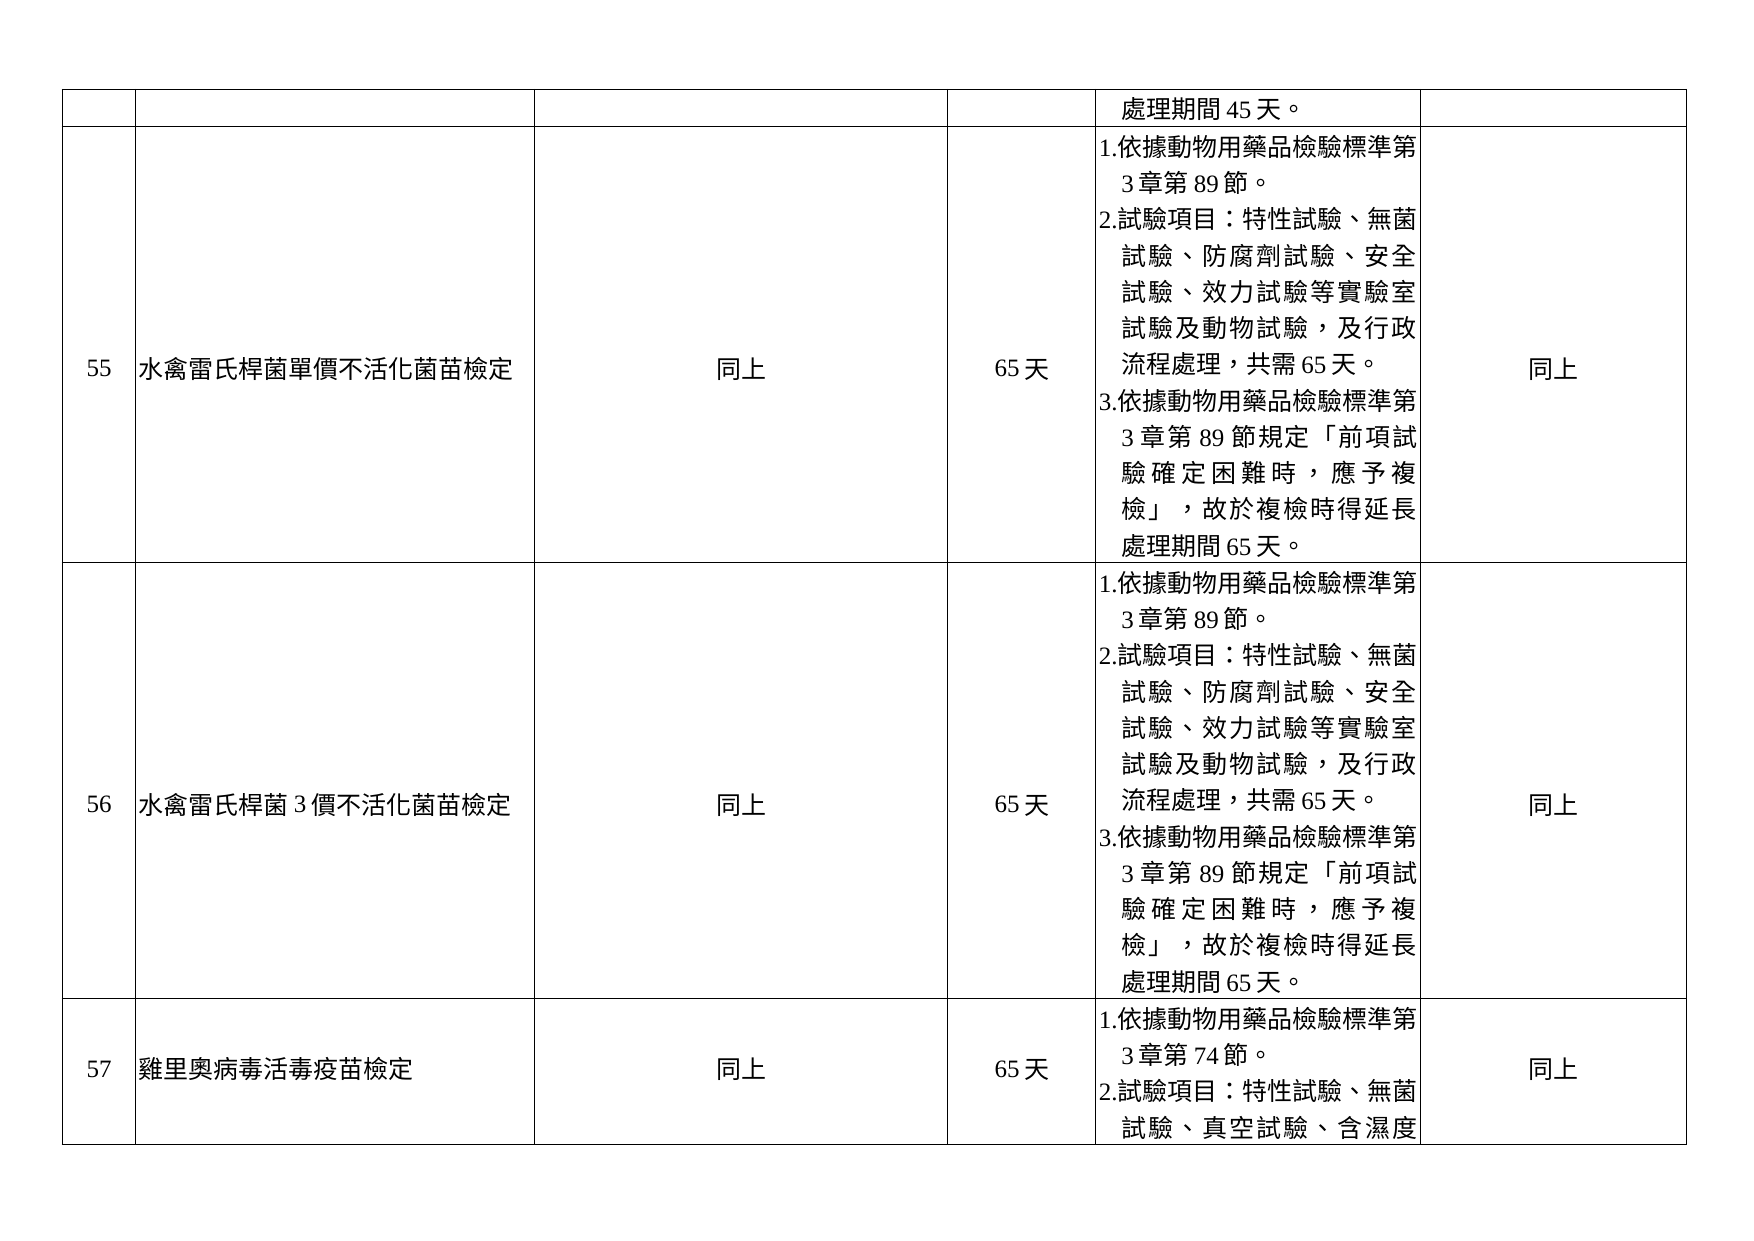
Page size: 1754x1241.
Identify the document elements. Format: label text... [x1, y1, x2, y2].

table_cell 1.依據動物用藥品檢驗標準第3章第89節。 2.試驗項目：特性試驗、無菌試驗、防腐劑試驗、安全試驗、效力試驗等實驗室試驗及動物試驗，及行政流程處理，共需65天。 3.依據動物用藥品檢驗標準第3章第89節規定「前項試驗確定困難時，應予複檢」，故於複檢時得延長處理期間65天。 [1096, 127, 1420, 562]
table_cell 1.依據動物用藥品檢驗標準第3章第89節。 2.試驗項目：特性試驗、無菌試驗、防腐劑試驗、安全試驗、效力試驗等實驗室試驗及動物試驗，及行政流程處理，共需65天。 3.依據動物用藥品檢驗標準第3章第89節規定「前項試驗確定困難時，應予複檢」，故於複檢時得延長處理期間65天。 [1096, 563, 1420, 998]
table_cell 同上 [535, 563, 947, 998]
table_cell 同上 [1421, 563, 1686, 998]
table_cell 55 [63, 127, 135, 562]
table_cell 同上 [1421, 999, 1686, 1144]
table_cell [136, 90, 534, 126]
table_cell 水禽雷氏桿菌單價不活化菌苗檢定 [136, 127, 534, 562]
table_cell 同上 [535, 127, 947, 562]
table_cell 1.依據動物用藥品檢驗標準第3章第74節。 2.試驗項目：特性試驗、無菌試驗、真空試驗、含濕度 [1096, 999, 1420, 1144]
table_cell 65天 [948, 563, 1095, 998]
table_cell 雞里奧病毒活毒疫苗檢定 [136, 999, 534, 1144]
table_cell 同上 [1421, 127, 1686, 562]
table_cell 65天 [948, 999, 1095, 1144]
table_cell 水禽雷氏桿菌3價不活化菌苗檢定 [136, 563, 534, 998]
table_cell 同上 [535, 999, 947, 1144]
table_cell 57 [63, 999, 135, 1144]
table_cell 65天 [948, 127, 1095, 562]
table_cell 處理期間45天。 [1096, 90, 1420, 126]
table_cell [1421, 90, 1686, 126]
table_cell [948, 90, 1095, 126]
table_cell [535, 90, 947, 126]
table_cell 56 [63, 563, 135, 998]
table_cell [63, 90, 135, 126]
